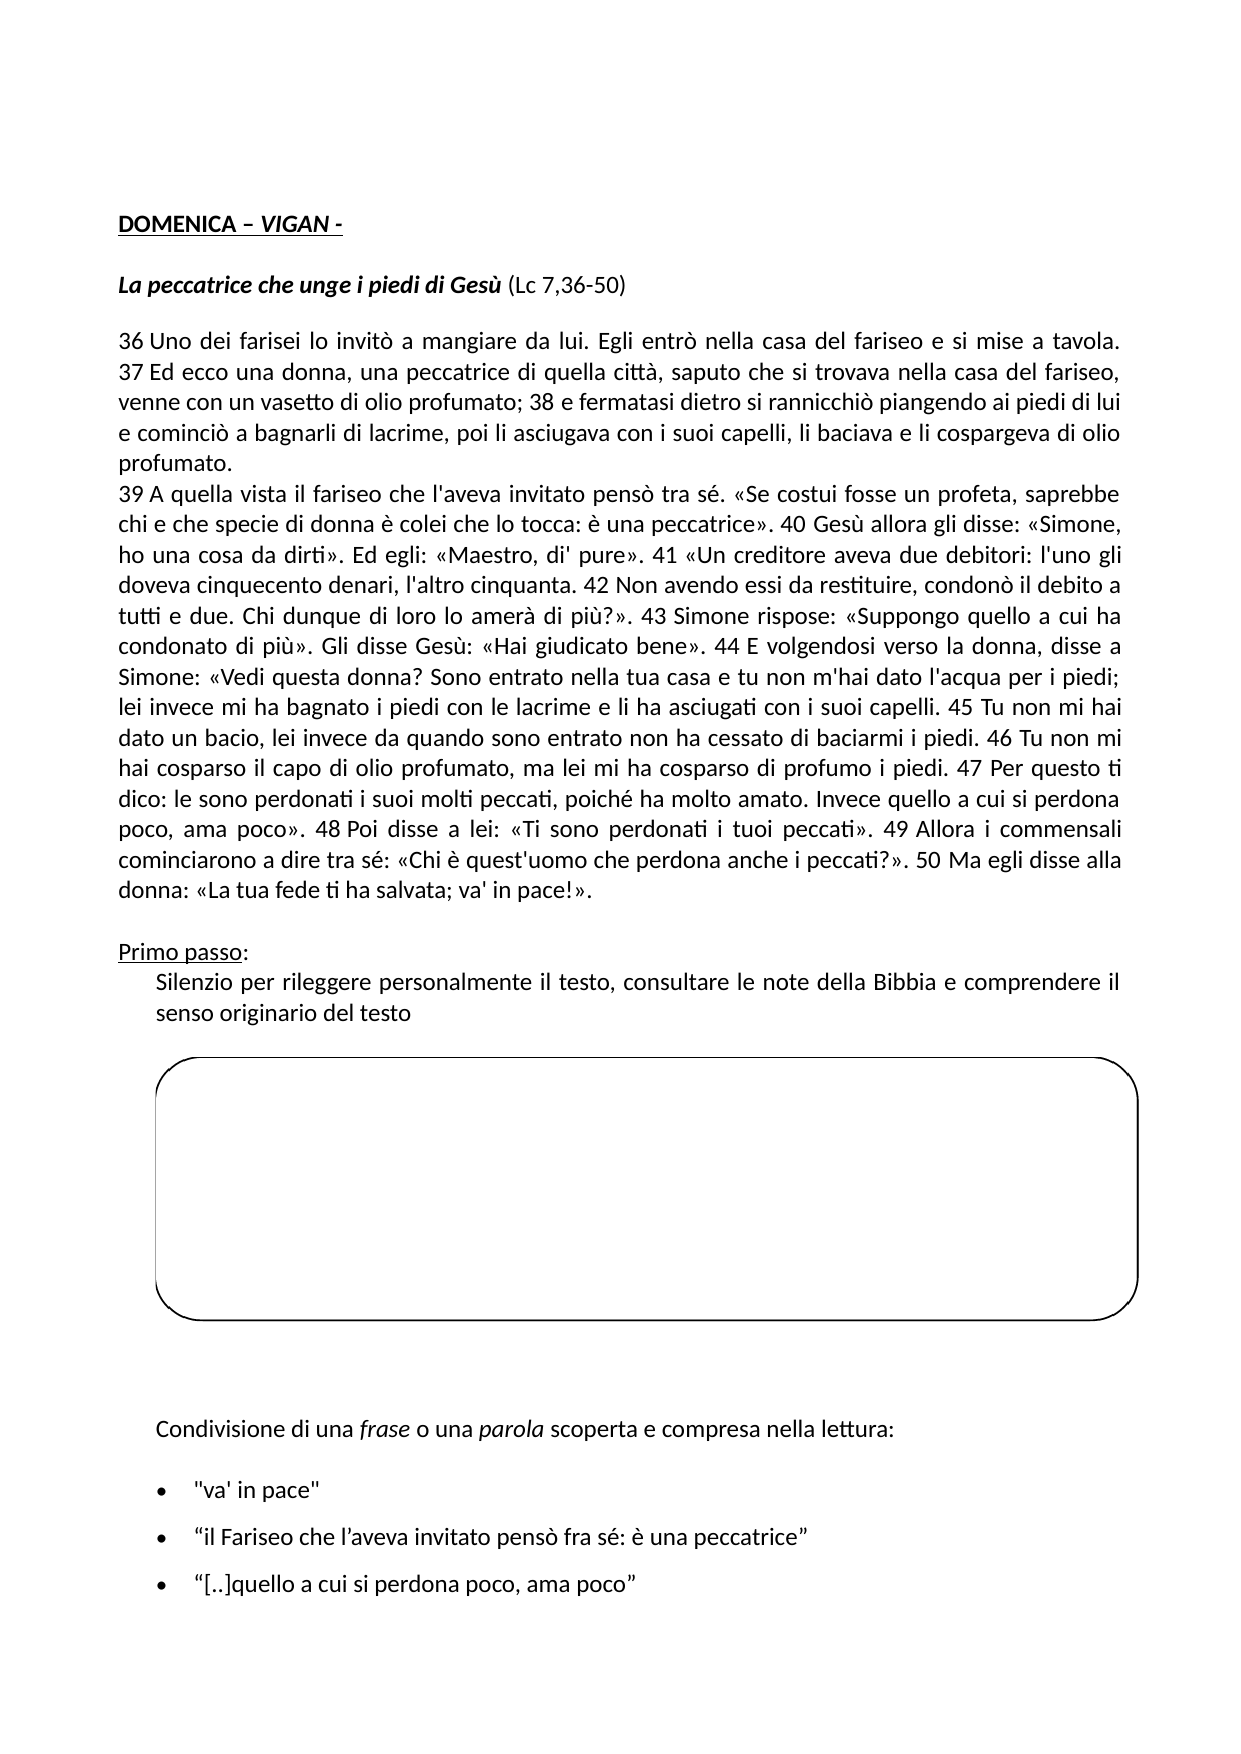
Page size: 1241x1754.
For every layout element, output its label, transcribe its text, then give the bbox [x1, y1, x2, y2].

text Primo passo: [118, 936, 1122, 966]
text La peccatrice che unge i piedi di Gesù (Lc 7,36-50) [118, 270, 1122, 300]
text Silenzio per rileggere personalmente il testo, consultare le note della Bibbia e comprendere il senso originario del testo [156, 966, 1122, 1027]
text DOMENICA – VIGAN - [118, 209, 1122, 239]
list “il Fariseo che l’aveva invitato pensò fra sé: è una peccatrice” [156, 1521, 1122, 1552]
list “[..]quello a cui si perdona poco, ama poco” [156, 1569, 1122, 1599]
text 36 Uno dei farisei lo invitò a mangiare da lui. Egli entrò nella casa del fariseo e si mise a tavola. 37 Ed ecco una donna, una peccatrice di quella città, saputo che si trovava nella casa del fariseo, venne con un vasetto di olio profumato; 38 e fermatasi dietro si rannicchiò piangendo ai piedi di lui e cominciò a bagnarli di lacrime, poi li asciugava con i suoi capelli, li baciava e li cospargeva di olio profumato. 39 A quella vista il fariseo che l'aveva invitato pensò tra sé. «Se costui fosse un profeta, saprebbe chi e che specie di donna è colei che lo tocca: è una peccatrice». 40 Gesù allora gli disse: «Simone, ho una cosa da dirti». Ed egli: «Maestro, di' pure». 41 «Un creditore aveva due debitori: l'uno gli doveva cinquecento denari, l'altro cinquanta. 42 Non avendo essi da restituire, condonò il debito a tutti e due. Chi dunque di loro lo amerà di più?». 43 Simone rispose: «Suppongo quello a cui ha condonato di più». Gli disse Gesù: «Hai giudicato bene». 44 E volgendosi verso la donna, disse a Simone: «Vedi questa donna? Sono entrato nella tua casa e tu non m'hai dato l'acqua per i piedi; lei invece mi ha bagnato i piedi con le lacrime e li ha asciugati con i suoi capelli. 45 Tu non mi hai dato un bacio, lei invece da quando sono entrato non ha cessato di baciarmi i piedi. 46 Tu non mi hai cosparso il capo di olio profumato, ma lei mi ha cosparso di profumo i piedi. 47 Per questo ti dico: le sono perdonati i suoi molti peccati, poiché ha molto amato. Invece quello a cui si perdona poco, ama poco». 48 Poi disse a lei: «Ti sono perdonati i tuoi peccati». 49 Allora i commensali cominciarono a dire tra sé: «Chi è quest'uomo che perdona anche i peccati?». 50 Ma egli disse alla donna: «La tua fede ti ha salvata; va' in pace!». [118, 325, 1122, 905]
list "va' in pace" [156, 1474, 1122, 1505]
text Condivisione di una frase o una parola scoperta e compresa nella lettura: [156, 1413, 1122, 1444]
